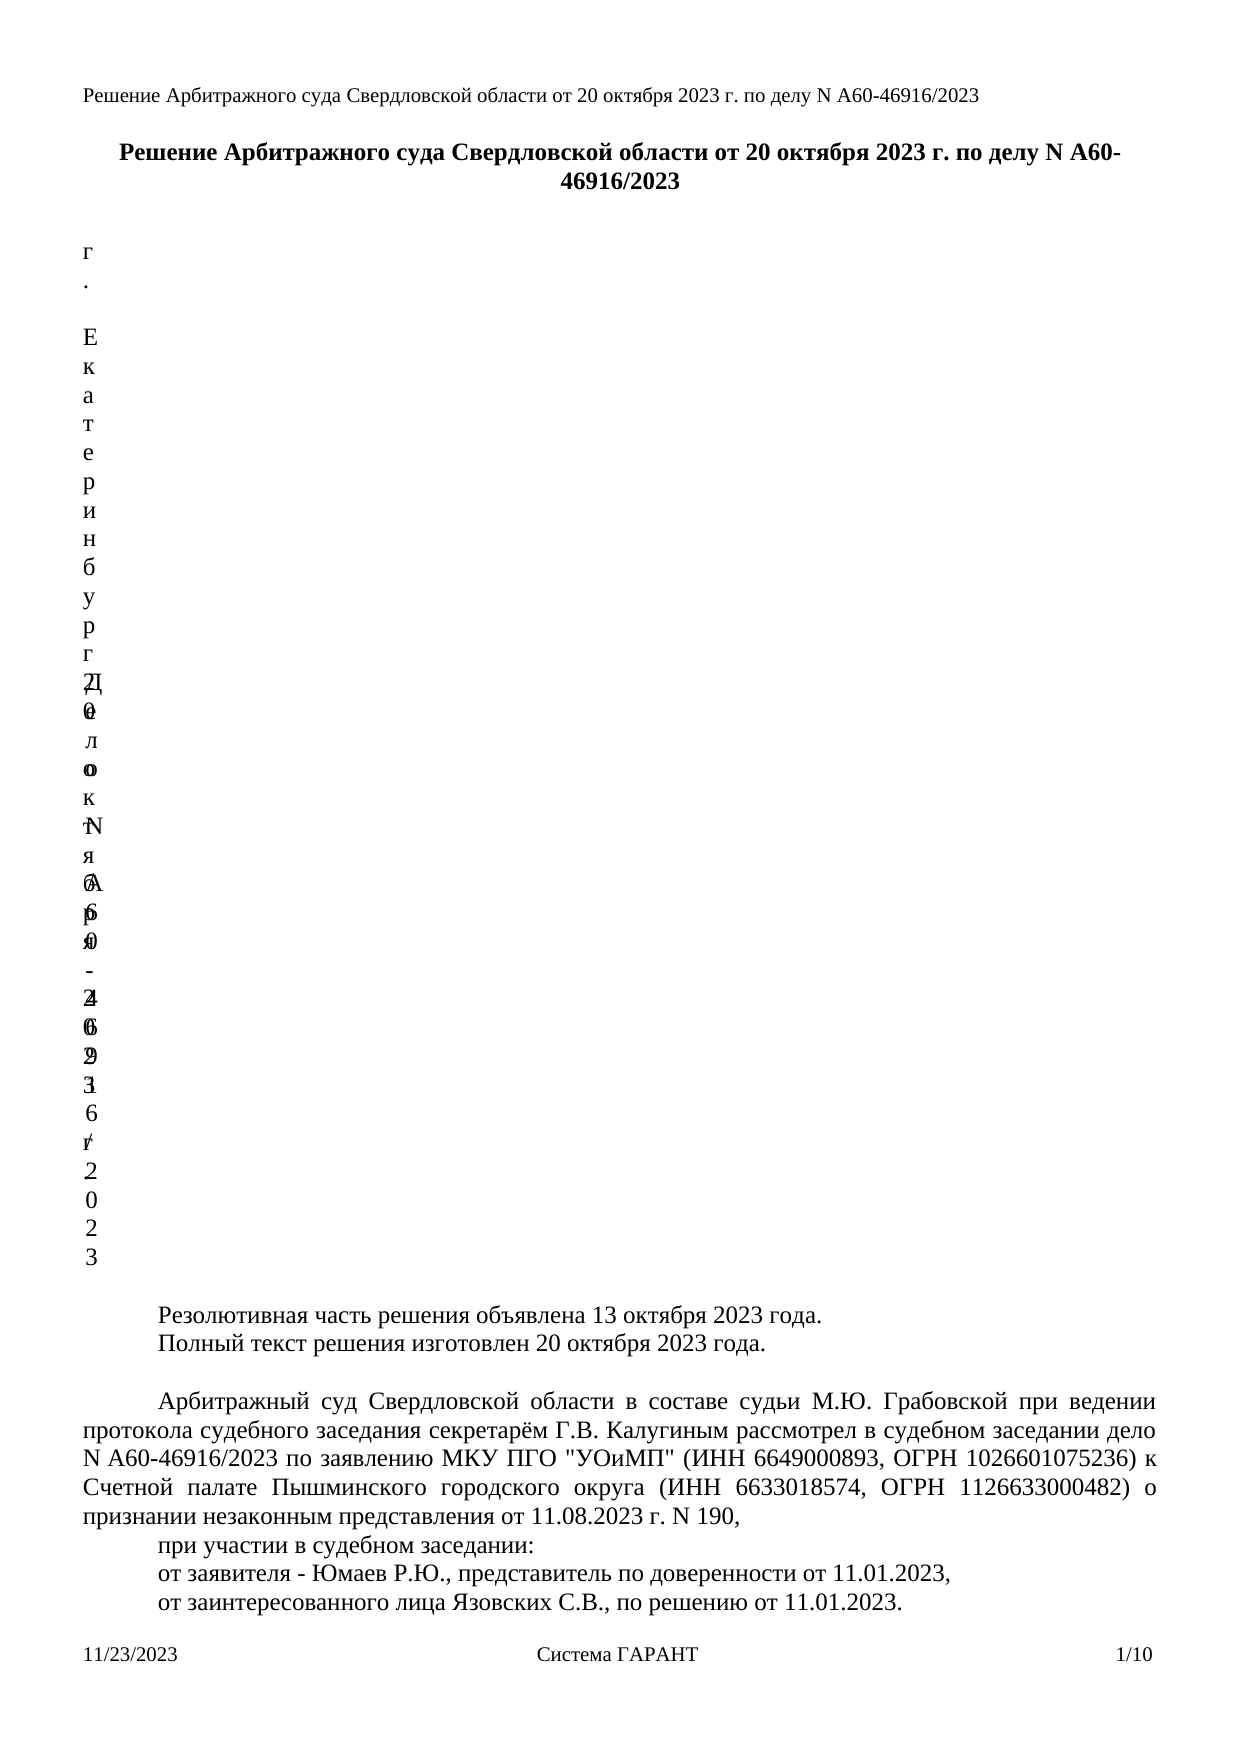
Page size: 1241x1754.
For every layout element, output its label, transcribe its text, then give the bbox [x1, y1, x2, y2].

subtitle Решение Арбитражного суда Свердловской области от 20 октября 2023 г. по делу N А60-46916/2023 [83, 137, 1157, 195]
text Полный текст решения изготовлен 20 октября 2023 года. [83, 1328, 1157, 1357]
text Резолютивная часть решения объявлена 13 октября 2023 года. [83, 1300, 1157, 1328]
text от заявителя - Юмаев Р.Ю., представитель по доверенности от 11.01.2023, [83, 1558, 1157, 1587]
text Арбитражный суд Свердловской области в составе судьи М.Ю. Грабовской при ведении протокола судебного заседания секретарём Г.В. Калугиным рассмотрел в судебном заседании дело N А60-46916/2023 по заявлению МКУ ПГО "УОиМП" (ИНН 6649000893, ОГРН 1026601075236) к Счетной палате Пышминского городского округа (ИНН 6633018574, ОГРН 1126633000482) о признании незаконным представления от 11.08.2023 г. N 190, [83, 1386, 1157, 1530]
text при участии в судебном заседании: [83, 1530, 1157, 1558]
text от заинтересованного лица Язовских С.В., по решению от 11.01.2023. [83, 1587, 1157, 1616]
